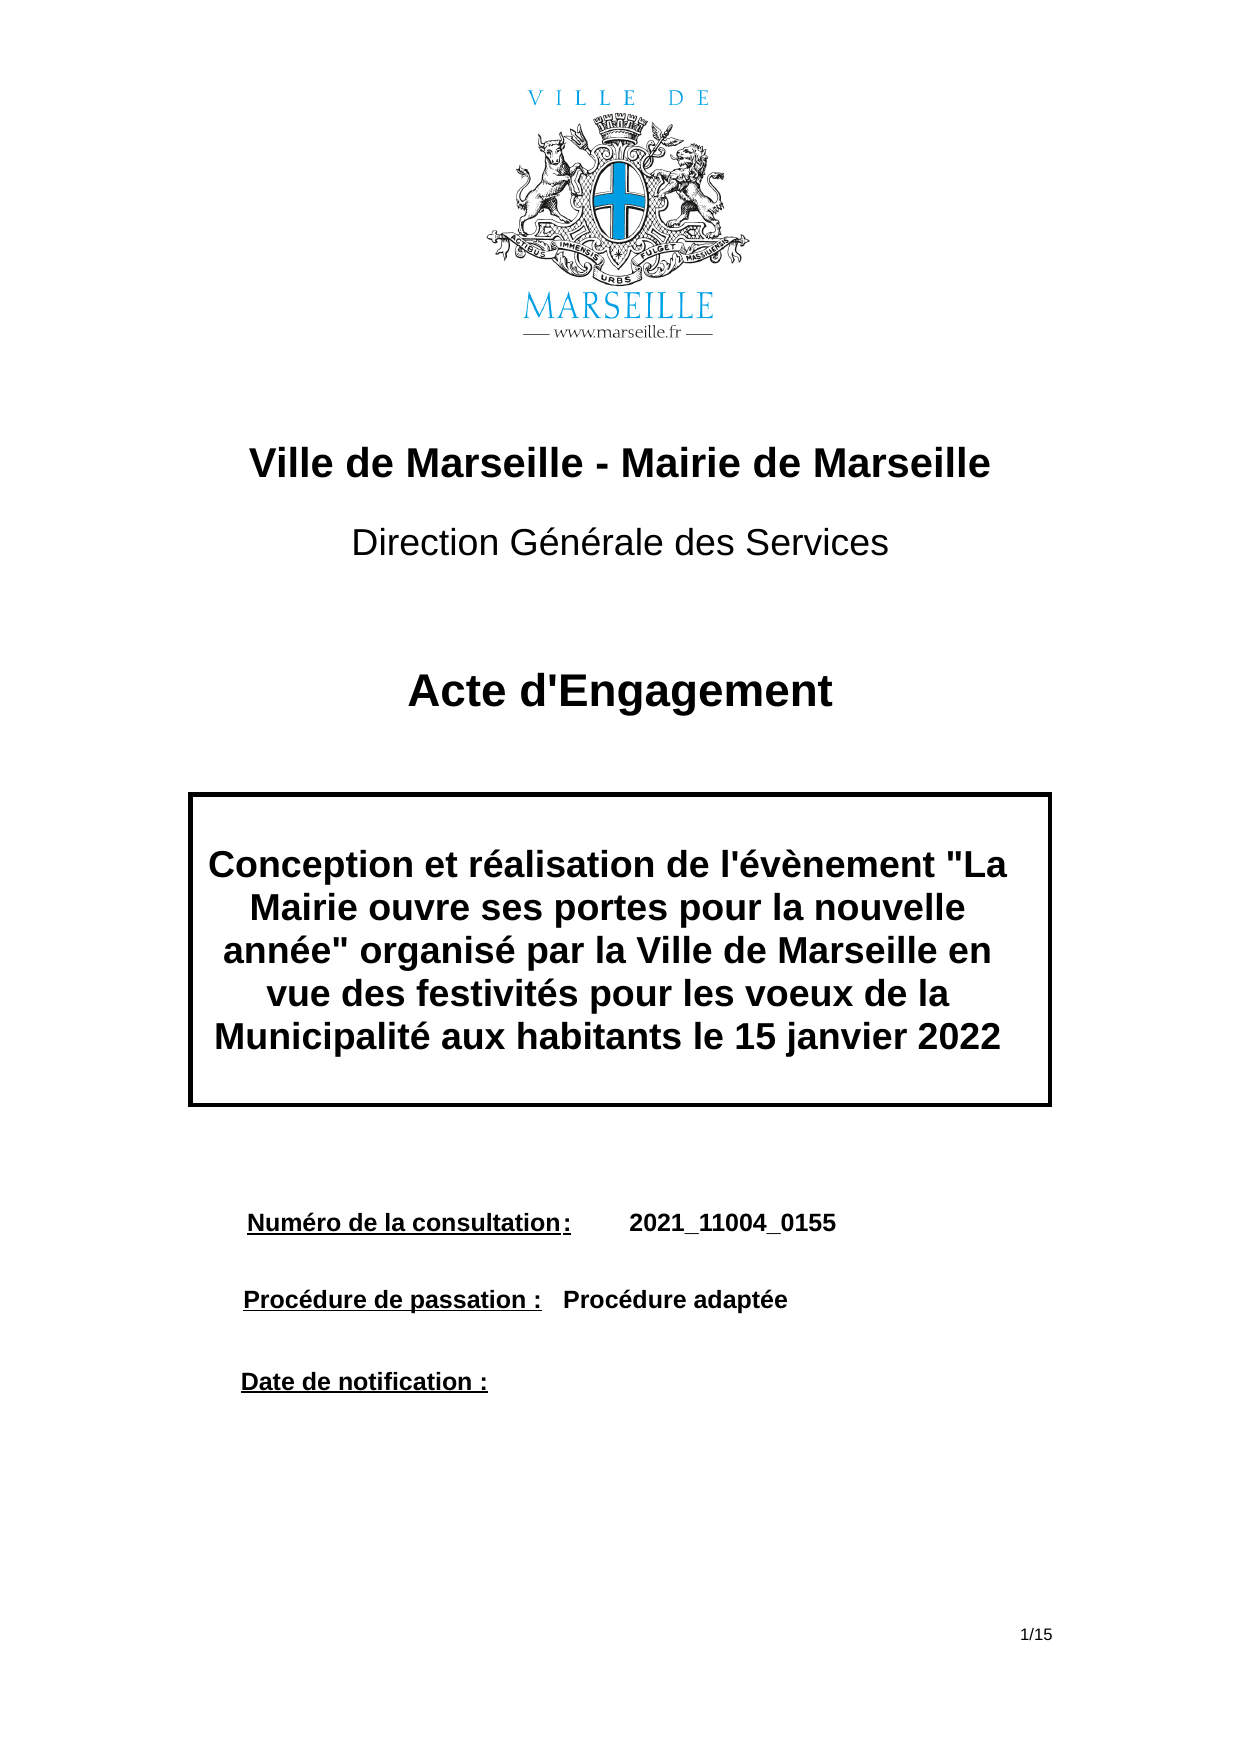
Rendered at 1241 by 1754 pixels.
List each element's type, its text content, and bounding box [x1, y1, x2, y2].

text Numéro de la consultation : 2021_11004_0155 [188, 1208, 1052, 1237]
text Ville de Marseille - Mairie de Marseille [188, 438, 1052, 486]
text Conception et réalisation de l'évènement "La Mairie ouvre ses portes pour la nouvelle année" organisé par la Ville de Marseille en vue des festivités pour les voeux de la Municipalité aux habitants le 15 janvier 2022 [193, 835, 1048, 1058]
text Procédure de passation : Procédure adaptée [243, 1285, 1052, 1314]
text Acte d'Engagement [188, 664, 1052, 716]
picture [482, 83, 758, 343]
text Date de notification : [241, 1366, 1052, 1395]
text Direction Générale des Services [188, 520, 1052, 563]
